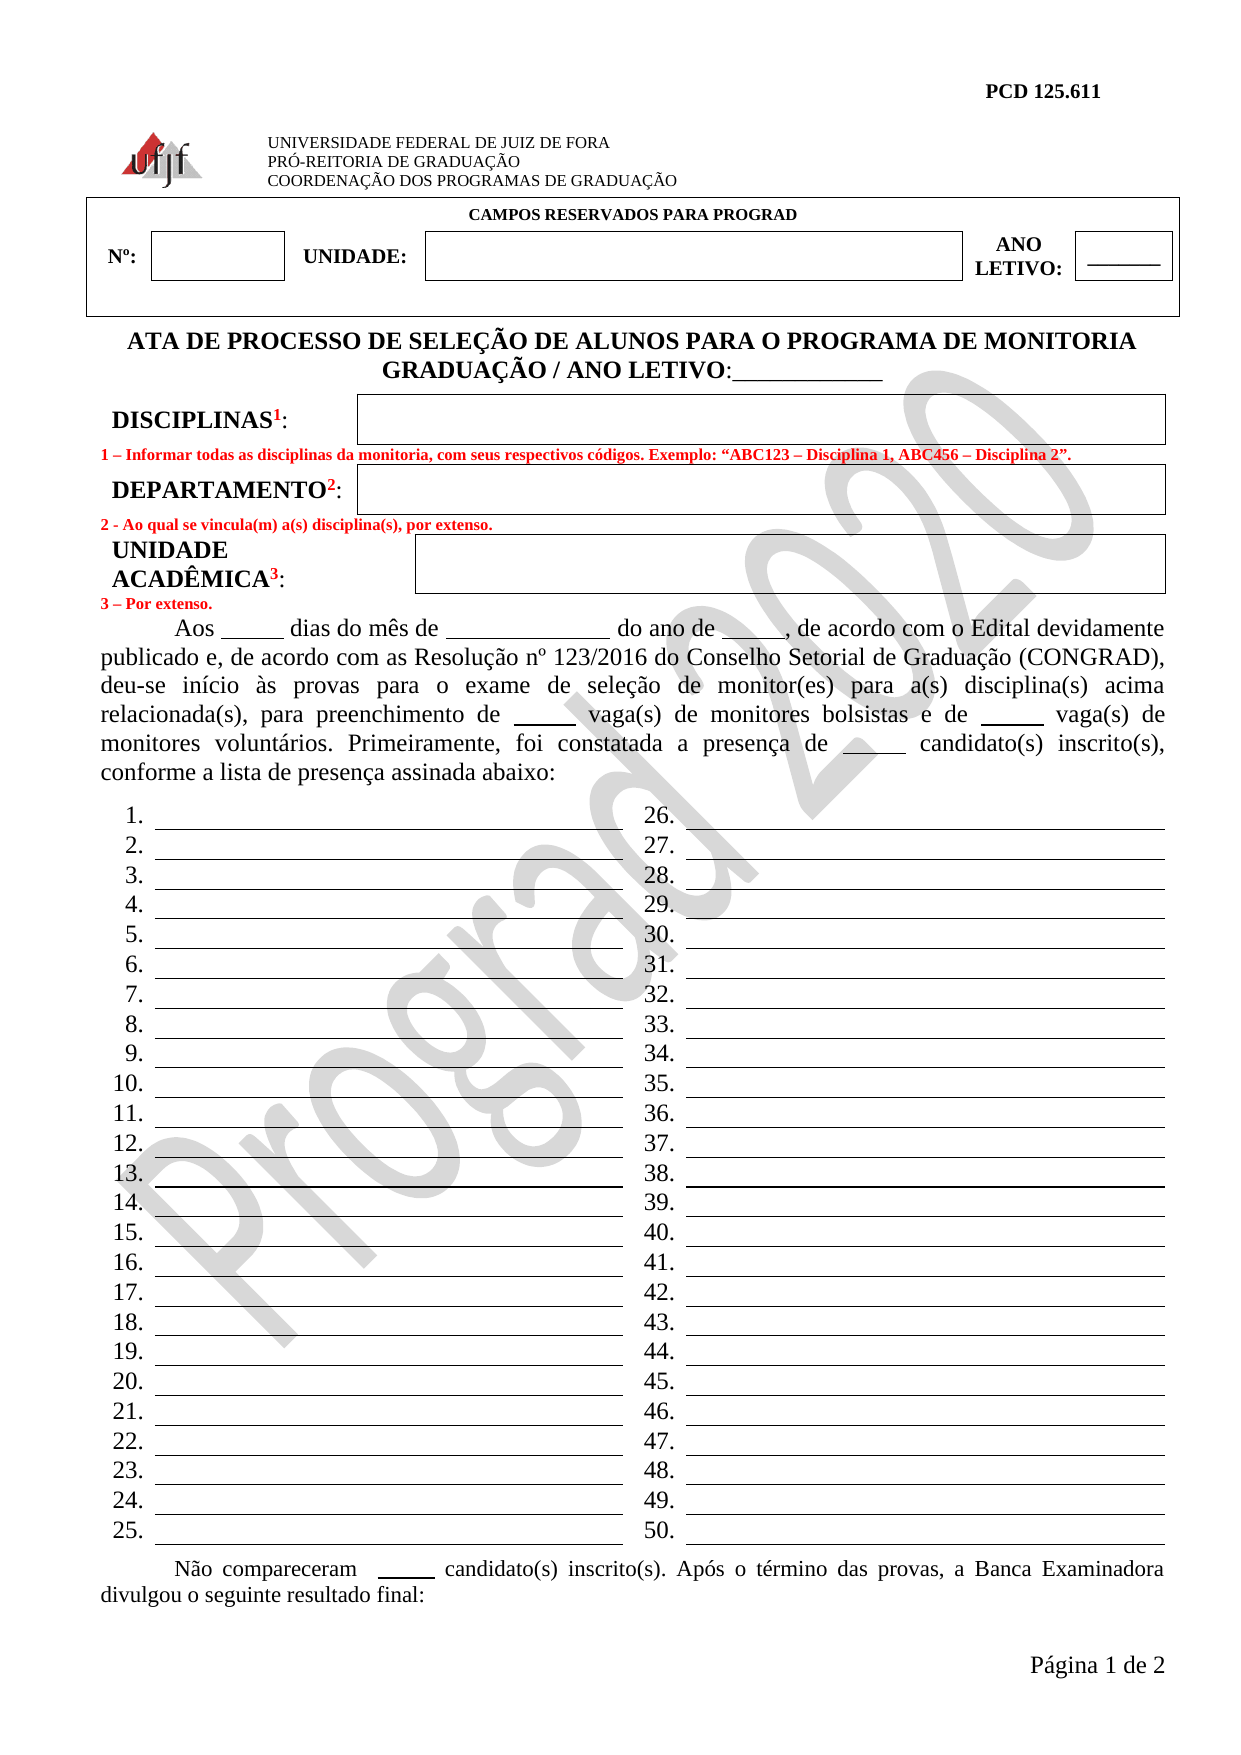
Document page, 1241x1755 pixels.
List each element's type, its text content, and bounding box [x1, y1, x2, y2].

table_cell [686, 890, 709, 895]
table_cell [686, 1188, 1165, 1216]
table_cell 14. [100, 1186, 150, 1216]
table_header DISCIPLINAS1: [100, 394, 357, 444]
table_cell [182, 1217, 239, 1246]
text [857, 515, 926, 534]
table_cell [155, 949, 488, 978]
table_cell 24. [100, 1484, 155, 1514]
table_header [358, 395, 916, 444]
table_header [847, 471, 917, 514]
table_cell [476, 1009, 547, 1037]
table_cell 6. [100, 948, 155, 978]
table_cell 17. [100, 1276, 155, 1306]
table_cell 30. [644, 918, 686, 948]
table_cell 8. [100, 1008, 155, 1037]
table_cell [576, 1098, 623, 1127]
table_cell 9. [100, 1038, 155, 1067]
table_cell [473, 1039, 623, 1067]
table_cell [686, 1247, 1165, 1276]
table_cell 10. [100, 1067, 155, 1097]
table_header [358, 465, 833, 514]
table_cell [155, 1221, 180, 1246]
table_cell [518, 979, 623, 1008]
table_header [100, 133, 256, 190]
table_cell [272, 1307, 623, 1335]
text PCD 125.611 [100, 75, 1165, 104]
table_cell [467, 1068, 513, 1089]
table_cell [452, 1158, 623, 1186]
table_header [1067, 465, 1165, 514]
table_cell [155, 1162, 222, 1186]
table_header [926, 395, 1020, 444]
text [963, 594, 997, 613]
text 2 - Ao qual se vincula(m) a(s) disciplina(s), por extenso. [100, 515, 846, 534]
table_cell 41. [623, 1246, 686, 1276]
table_cell [508, 1128, 559, 1146]
table_header [152, 232, 284, 280]
table_cell [551, 1068, 623, 1097]
table_cell 36. [623, 1097, 686, 1127]
table_header [996, 395, 1165, 444]
table_cell [686, 919, 1165, 948]
table_cell [155, 979, 398, 1008]
table_cell [686, 1426, 1165, 1454]
table_cell [379, 1158, 437, 1176]
table_cell [535, 868, 584, 888]
table_cell [431, 1098, 491, 1127]
table_cell [591, 919, 623, 948]
table_header [426, 232, 962, 280]
table_cell 15. [100, 1216, 155, 1246]
table_cell 21. [100, 1395, 155, 1425]
table_cell 4. [100, 889, 155, 918]
table_cell [155, 860, 518, 888]
text 1 – Informar todas as disciplinas da monitoria, com seus respectivos códigos. Exemplo: “ABC123 – Disciplina 1, ABC456 – Disciplina 2”. [100, 445, 929, 464]
table_cell [591, 949, 623, 978]
table_cell 13. [100, 1157, 137, 1186]
table_header UNIDADE ACADÊMICA3: [100, 534, 415, 593]
table_cell 19. [100, 1335, 155, 1365]
table_cell [686, 1336, 1165, 1365]
table_cell 16. [100, 1246, 155, 1276]
table_cell [224, 1158, 280, 1186]
table_cell 44. [623, 1335, 686, 1365]
table_cell [728, 860, 1165, 888]
table_header [806, 535, 943, 593]
table_header DEPARTAMENTO2: [100, 464, 357, 514]
table_cell [155, 1277, 240, 1306]
table_cell [155, 1098, 322, 1127]
text [883, 594, 948, 613]
table_cell [340, 1217, 623, 1246]
table_cell [504, 1098, 562, 1127]
table_cell [452, 1128, 510, 1157]
table_cell [719, 890, 1165, 918]
table_cell 35. [623, 1067, 686, 1097]
text 3 – Por extenso. [100, 594, 764, 613]
table_cell 32. [623, 978, 686, 1008]
table_cell [155, 1247, 210, 1276]
table_cell [497, 949, 583, 978]
table_cell [444, 979, 518, 1008]
table_header UNIDADE: [285, 231, 425, 280]
table_header _______ [1076, 232, 1172, 280]
table_cell [349, 1128, 437, 1157]
table_cell [584, 860, 623, 888]
table_cell [686, 979, 1165, 1008]
table_cell 22. [100, 1425, 155, 1454]
table_header Nº: [93, 231, 151, 280]
table_cell 7. [100, 978, 155, 1008]
table_cell 37. [623, 1127, 686, 1157]
table_cell [686, 830, 712, 859]
table_cell [260, 1217, 340, 1246]
table_cell [408, 993, 451, 1008]
text [1093, 515, 1165, 534]
table_cell [686, 860, 715, 888]
table_cell [155, 1456, 623, 1484]
table_cell [212, 1247, 222, 1252]
table_cell [717, 830, 1165, 859]
table_cell [331, 1070, 400, 1097]
table_header [416, 535, 756, 593]
table_cell 38. [623, 1157, 686, 1186]
text [1021, 594, 1165, 613]
table_cell 20. [100, 1365, 155, 1395]
table_cell [623, 927, 637, 948]
table_cell [242, 1277, 623, 1306]
table_cell 11. [100, 1097, 155, 1127]
text Não compareceram candidato(s) inscrito(s). Após o término das provas, a Banca Examinadora divulgou o seguinte resultado final: [100, 1554, 1165, 1607]
text Aos dias do mês de do ano de , de acordo com o Edital devidamente publicado e, de acordo com as Resolução nº 123/2016 do Conselho Setorial de Graduação (CONGRAD), deu-se início às provas para o exame de seleção de monitor(es) para a(s) disciplina(s) acima relacionada(s), para preenchimento de vaga(s) de monitores bolsistas e de vaga(s) de monitores voluntários. Primeiramente, foi constatada a presença de candidato(s) inscrito(s), conforme a lista de presença assinada abaixo: [760, 613, 1165, 786]
table_cell [289, 1158, 382, 1186]
table_cell 18. [100, 1306, 155, 1335]
table_cell [155, 890, 593, 918]
table_cell [686, 1396, 1165, 1425]
text Aos dias do mês de do ano de , de acordo com o Edital devidamente publicado e, de acordo com as Resolução nº 123/2016 do Conselho Setorial de Graduação (CONGRAD), deu-se início às provas para o exame de seleção de monitor(es) para a(s) disciplina(s) acima relacionada(s), para preenchimento de vaga(s) de monitores bolsistas e de vaga(s) de monitores voluntários. Primeiramente, foi constatada a presença de candidato(s) inscrito(s), conforme a lista de presença assinada abaixo: [100, 613, 793, 786]
table_cell [686, 1307, 1165, 1335]
table_cell [155, 1485, 623, 1514]
table_cell 3. [100, 859, 155, 888]
table_cell [521, 1088, 554, 1097]
table_cell [686, 1217, 1165, 1246]
table_cell 43. [623, 1306, 686, 1335]
table_cell 27. [623, 829, 686, 859]
table_cell 31. [623, 948, 637, 978]
text [1008, 515, 1071, 534]
table_cell [155, 1366, 623, 1395]
table_header 26. [623, 800, 686, 829]
table_header CAMPOS RESERVADOS PARA PROGRAD [87, 198, 1179, 316]
table_cell [686, 1039, 1165, 1067]
table_header [956, 465, 1070, 514]
table_cell [155, 1039, 431, 1067]
table_cell [686, 949, 1165, 978]
table_cell 34. [623, 1038, 686, 1067]
table_cell [155, 1336, 623, 1365]
table_cell 40. [623, 1216, 686, 1246]
table_cell 49. [623, 1484, 686, 1514]
table_cell [425, 1039, 466, 1052]
table_cell 39. [623, 1186, 686, 1216]
table_cell [155, 1426, 623, 1454]
table_cell [251, 1188, 310, 1216]
table_cell 45. [623, 1365, 686, 1395]
table_cell [623, 870, 642, 888]
text Aos dias do mês de do ano de , de acordo com o Edital devidamente publicado e, de acordo com as Resolução nº 123/2016 do Conselho Setorial de Graduação (CONGRAD), deu-se início às provas para o exame de seleção de monitor(es) para a(s) disciplina(s) acima relacionada(s), para preenchimento de vaga(s) de monitores bolsistas e de vaga(s) de monitores voluntários. Primeiramente, foi constatada a presença de candidato(s) inscrito(s), conforme a lista de presença assinada abaixo: [789, 613, 913, 697]
table_header [947, 535, 1165, 593]
table_cell [155, 1128, 272, 1157]
table_cell [155, 1068, 312, 1097]
table_cell [686, 1277, 1165, 1306]
table_cell [493, 919, 578, 948]
table_cell [408, 1009, 467, 1037]
table_cell [567, 1128, 623, 1157]
table_cell [686, 1128, 1165, 1157]
table_cell 2. [100, 829, 155, 859]
table_cell [237, 1247, 623, 1276]
table_header 1. [100, 800, 155, 829]
table_header ANO LETIVO: [963, 231, 1075, 280]
table_cell 12. [100, 1127, 155, 1157]
table_cell [285, 1128, 346, 1157]
table_cell 47. [623, 1425, 686, 1454]
table_cell [155, 919, 480, 948]
table_cell [686, 1098, 1165, 1127]
table_header UNIVERSIDADE FEDERAL DE JUIZ DE FORA PRÓ-REITORIA DE GRADUAÇÃO COORDENAÇÃO DOS PROGRAMAS DE GRADUAÇÃO [256, 133, 1165, 190]
table_cell 25. [100, 1514, 155, 1544]
table_cell [311, 1188, 623, 1216]
table_cell 28. [643, 859, 686, 888]
table_cell [155, 1009, 398, 1037]
table_cell 23. [100, 1455, 155, 1484]
table_cell [686, 1366, 1165, 1395]
table_cell [686, 1068, 1165, 1097]
table_cell [686, 1515, 1165, 1544]
text [776, 594, 872, 613]
table_cell [155, 1307, 269, 1335]
table_header [903, 465, 975, 514]
table_cell 5. [100, 918, 155, 948]
table_header [613, 800, 623, 829]
table_cell 33. [623, 1008, 686, 1037]
table_cell [155, 830, 614, 859]
table_cell 42. [623, 1276, 686, 1306]
table_header [687, 800, 1165, 829]
table_cell [399, 1068, 461, 1097]
table_header [767, 552, 852, 593]
table_cell 29. [623, 889, 686, 918]
table_cell [548, 1009, 623, 1037]
table_header [155, 800, 595, 829]
table_cell [686, 1456, 1165, 1484]
table_cell 50. [623, 1514, 686, 1544]
text ATA DE PROCESSO DE SELEÇÃO DE ALUNOS PARA O PROGRAMA DE MONITORIA GRADUAÇÃO / ANO LETIVO:____________ [86, 326, 1178, 384]
table_cell [686, 1485, 1165, 1514]
table_cell [155, 1515, 623, 1544]
table_cell [616, 890, 623, 897]
table_cell 46. [623, 1395, 686, 1425]
table_cell [686, 1009, 1165, 1037]
table_cell [155, 1396, 623, 1425]
table_cell 31. [650, 948, 686, 978]
table_cell [604, 913, 614, 918]
table_cell 48. [623, 1455, 686, 1484]
table_cell [155, 1188, 239, 1216]
table_cell [332, 1098, 427, 1127]
table_cell [686, 1158, 1165, 1186]
